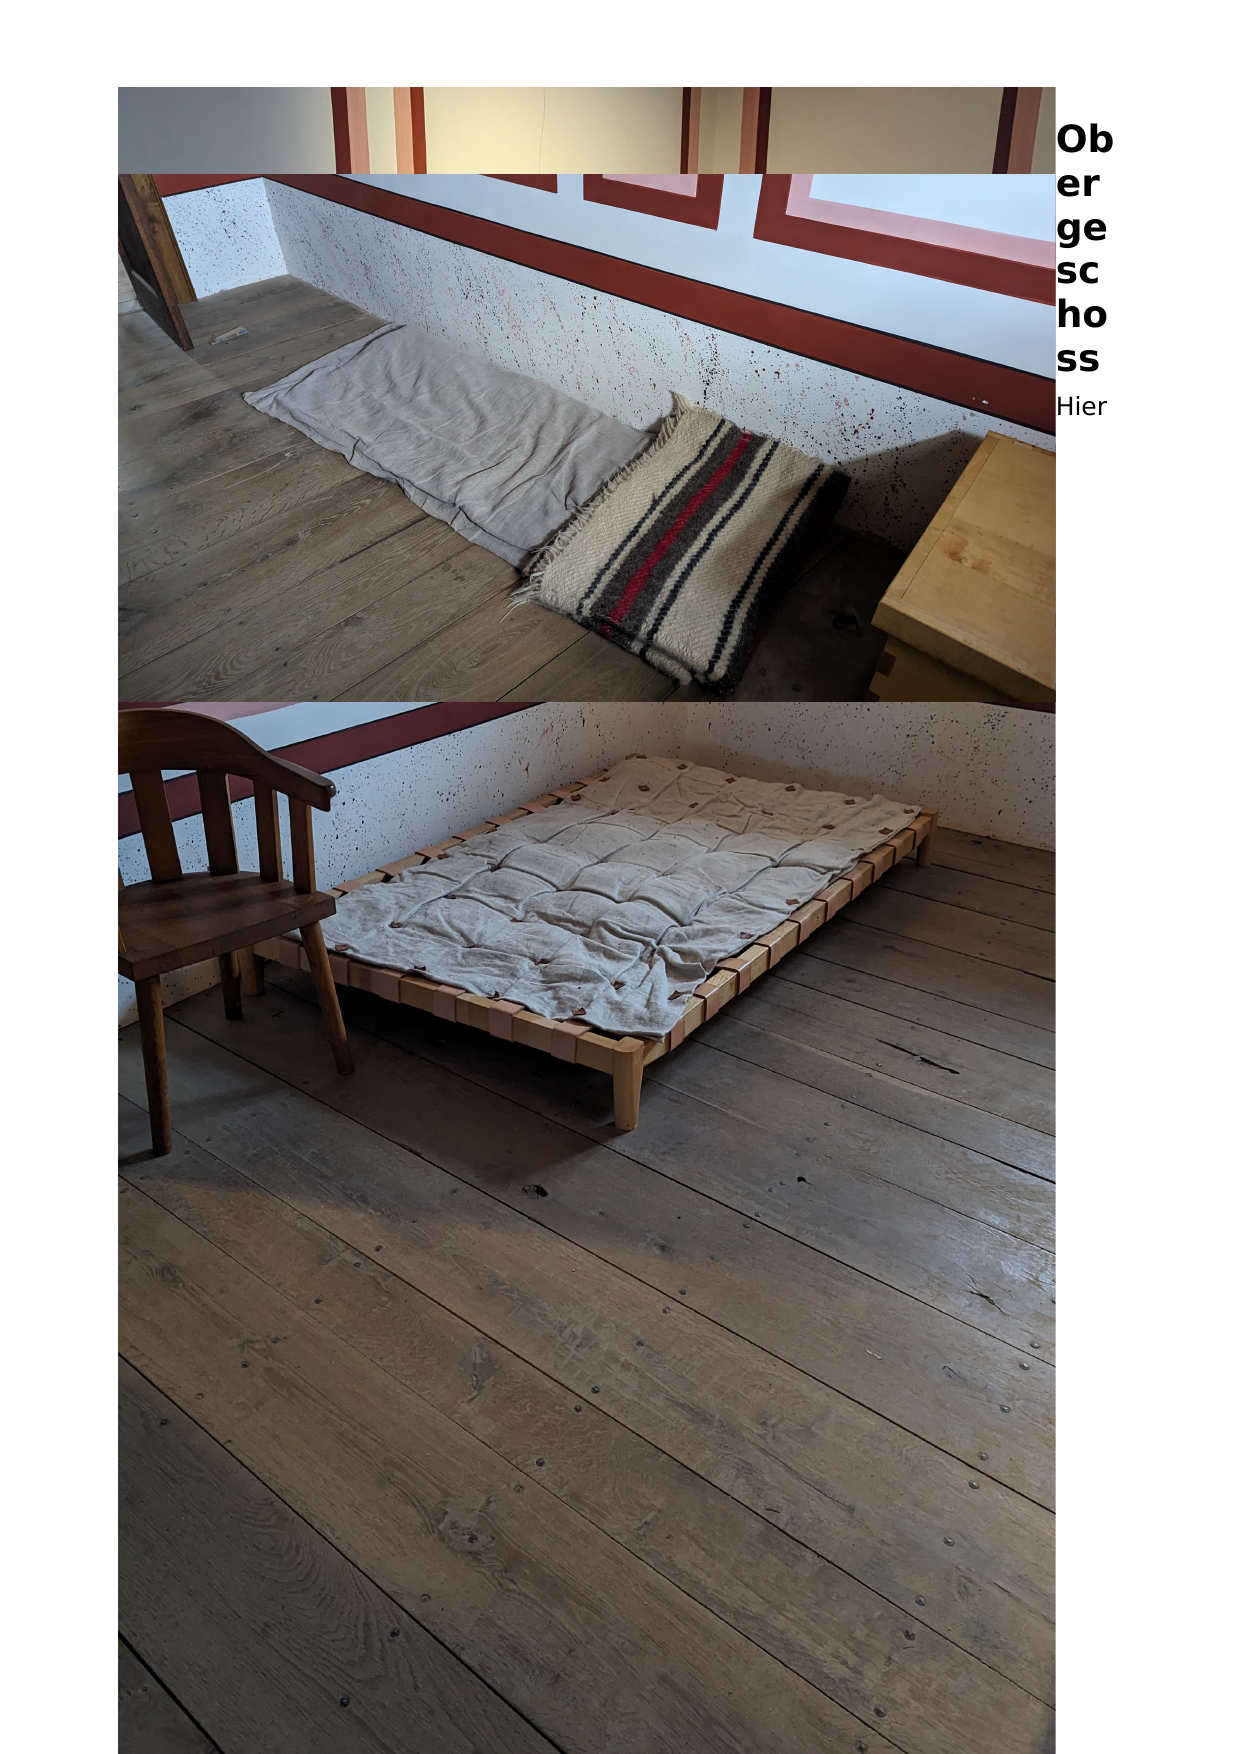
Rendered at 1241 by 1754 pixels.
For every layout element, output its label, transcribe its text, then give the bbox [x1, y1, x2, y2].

text Hier [1056, 392, 1122, 422]
subtitle Obergeschoss [1056, 118, 1122, 380]
picture [118, 87, 1056, 1754]
